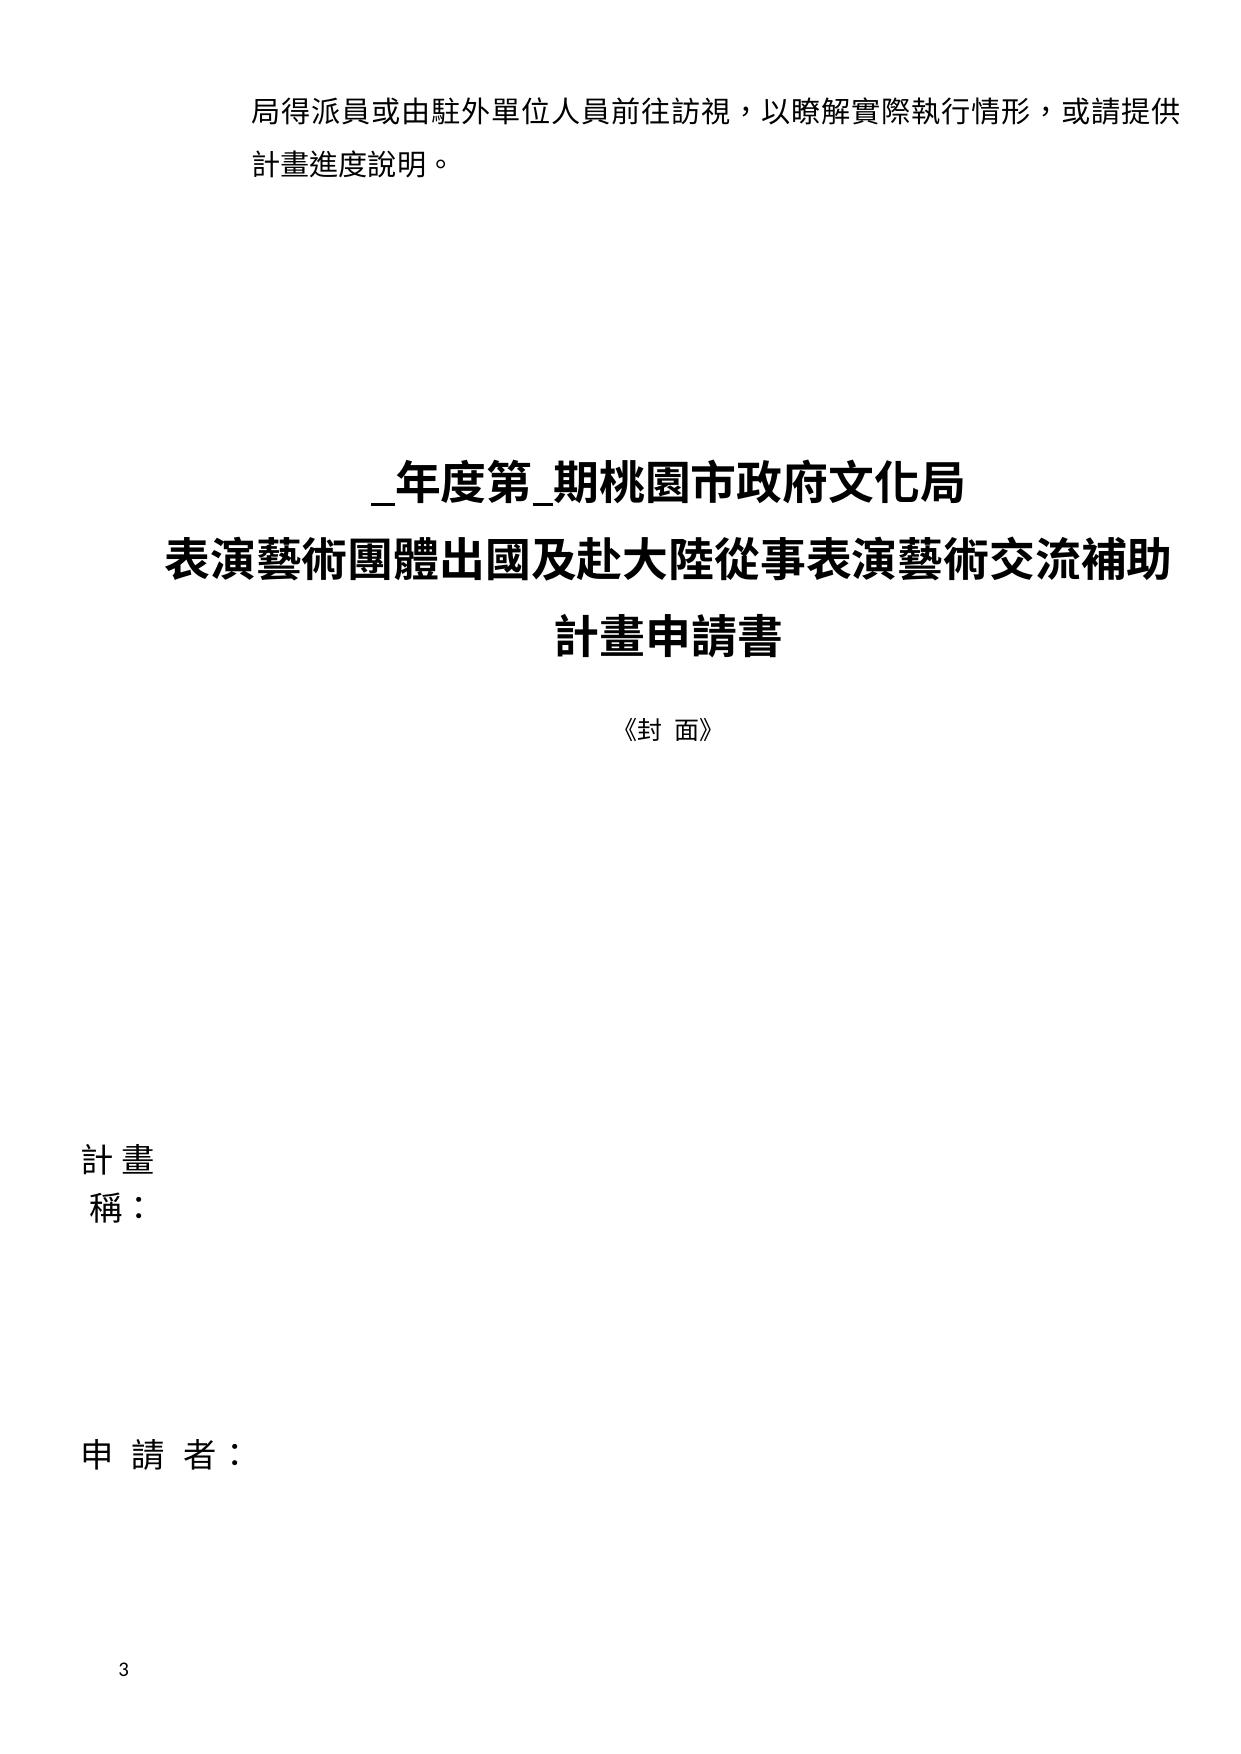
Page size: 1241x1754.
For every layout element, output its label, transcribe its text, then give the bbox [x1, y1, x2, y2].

text 《封 面》 [118, 710, 1218, 746]
text 稱： [81, 1182, 1181, 1230]
text 申 請 者： [81, 1429, 1181, 1477]
text 表演藝術團體出國及赴大陸從事表演藝術交流補助 [118, 534, 1218, 587]
text 年度第 期桃園市政府文化局 [118, 457, 1218, 509]
list 局得派員或由駐外單位人員前往訪視，以瞭解實際執行情形，或請提供計畫進度說明。 [251, 89, 1181, 184]
text 計 畫 [81, 1134, 1181, 1182]
text 計畫申請書 [118, 612, 1218, 664]
